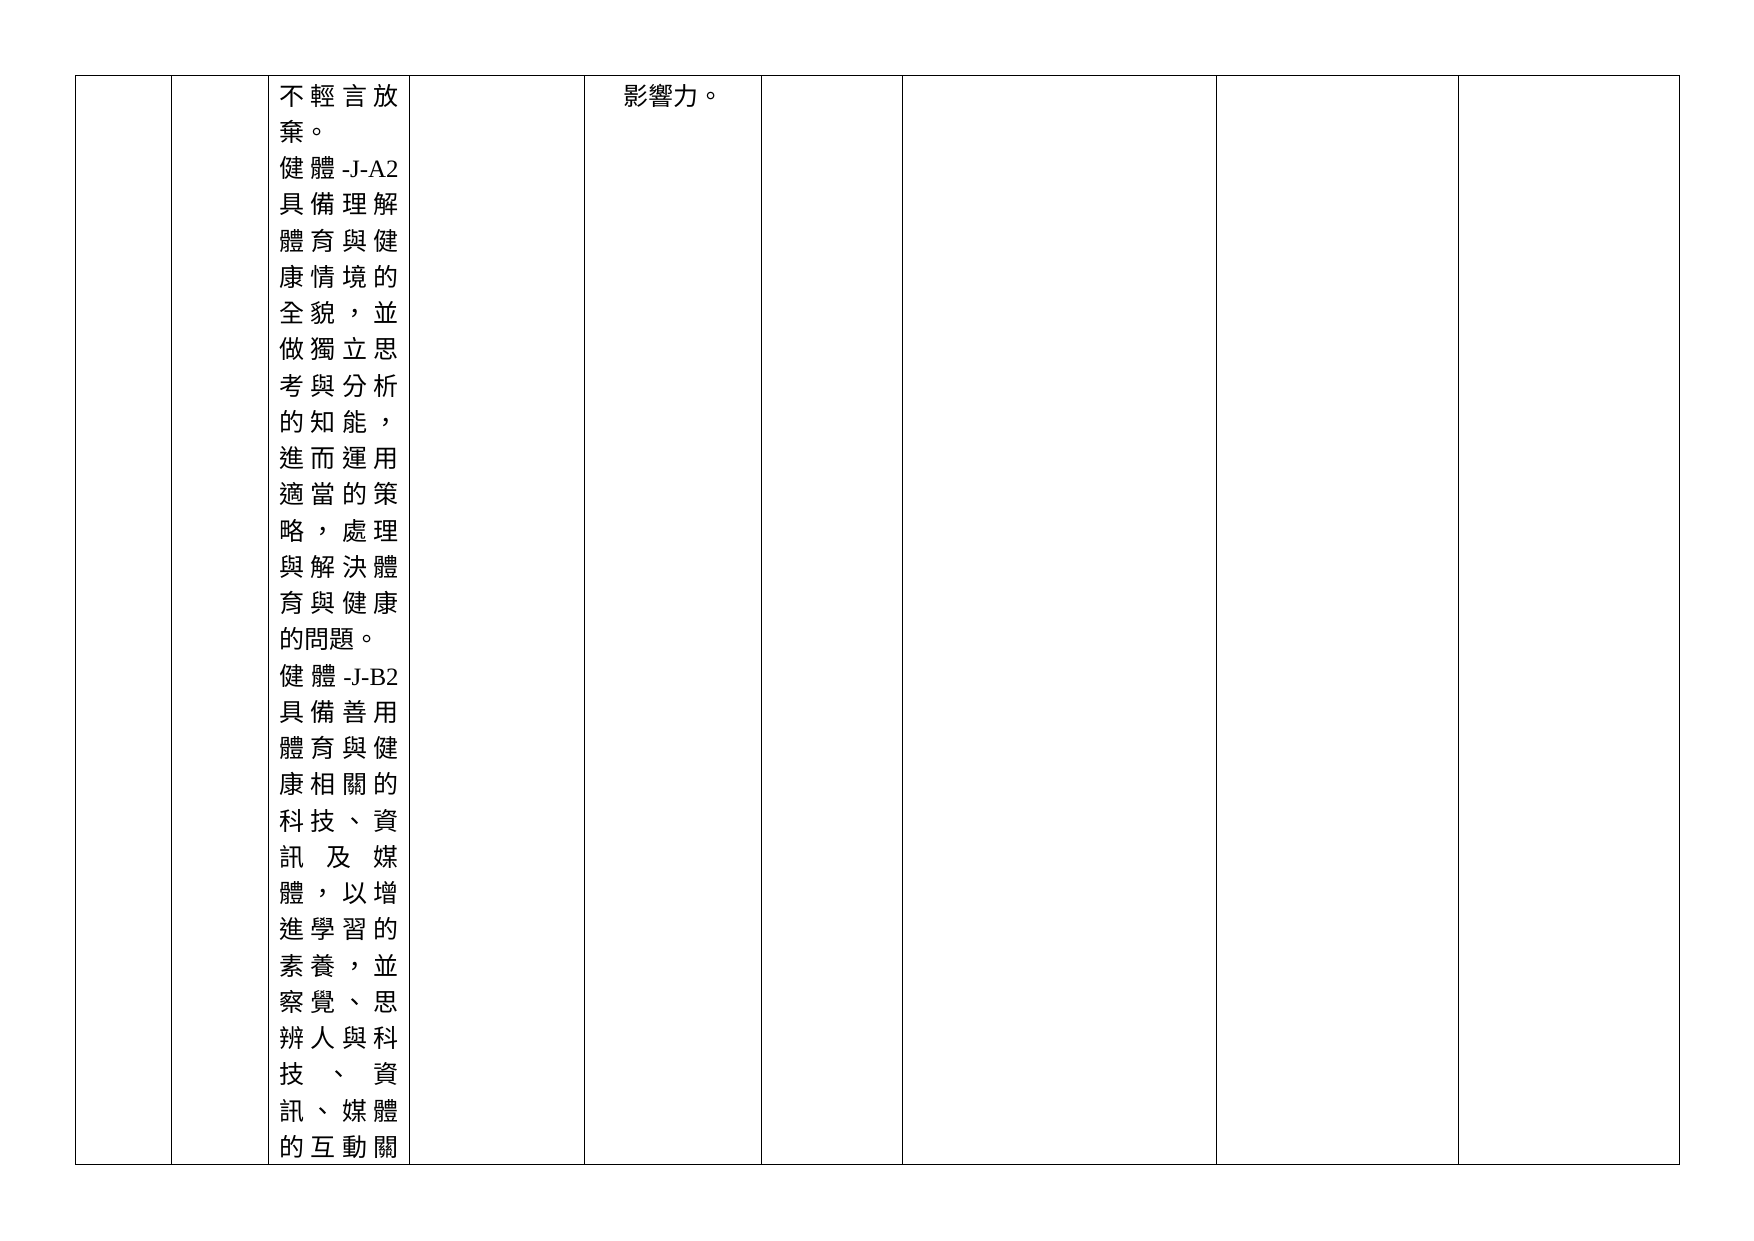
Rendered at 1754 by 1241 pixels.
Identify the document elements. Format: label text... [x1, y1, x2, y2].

table_cell [903, 76, 1216, 1163]
table_cell [76, 76, 171, 1163]
table_cell [172, 76, 268, 1163]
table_cell [1459, 76, 1679, 1163]
table_cell [1217, 76, 1458, 1163]
table_cell 影響力。 [585, 76, 761, 1163]
table_cell [410, 76, 584, 1163]
table_cell [762, 76, 902, 1163]
table_cell 不輕言放棄。 健體-J-A2 具備理解體育與健康情境的全貌，並做獨立思考與分析的知能，進而運用適當的策略，處理與解決體育與健康的問題。 健體-J-B2 具備善用體育與健康相關的科技、資訊及媒體，以增進學習的素養，並察覺、思辨人與科技、資訊、媒體的互動關 [269, 76, 409, 1163]
